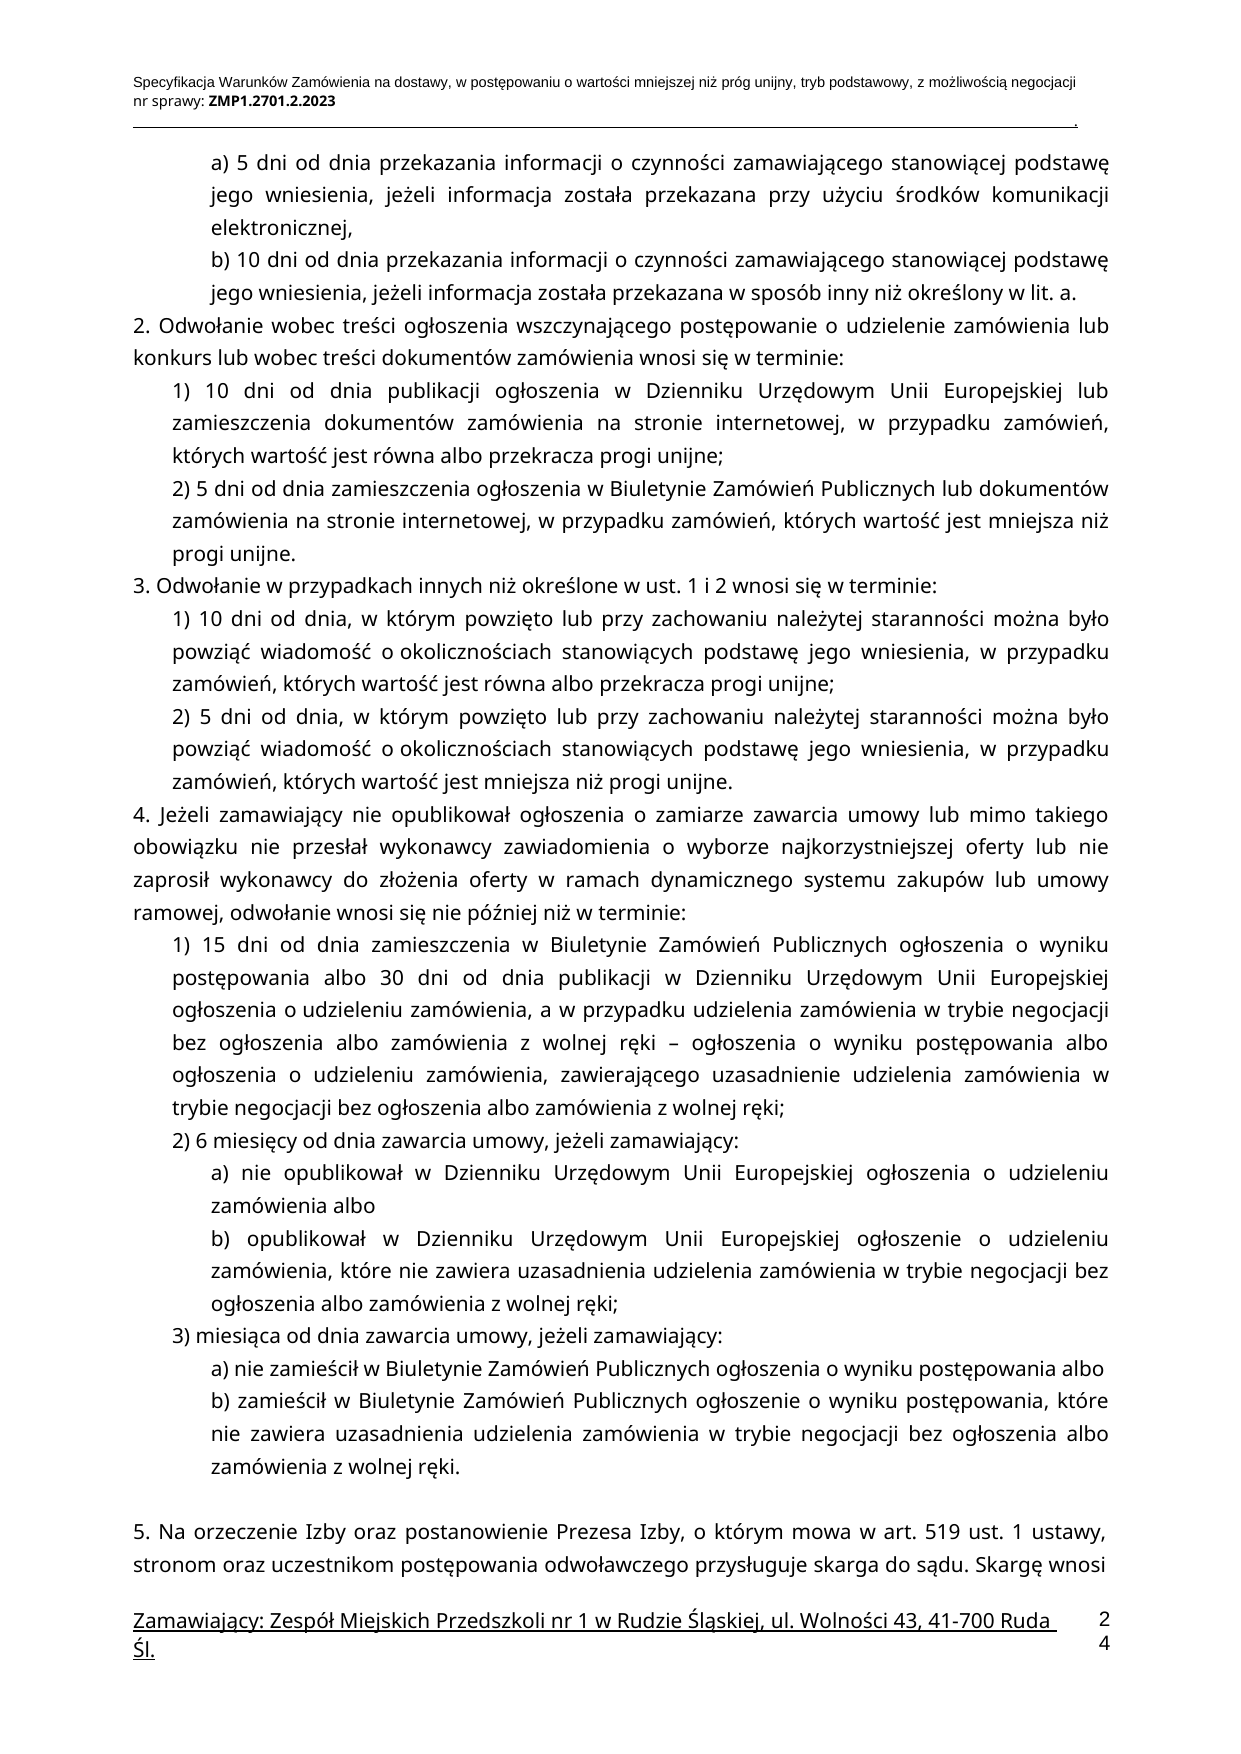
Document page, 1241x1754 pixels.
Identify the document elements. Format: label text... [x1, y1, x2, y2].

text 1) 15 dni od dnia zamieszczenia w Biuletynie Zamówień Publicznych ogłoszenia o wyniku postępowania albo 30 dni od dnia publikacji w Dzienniku Urzędowym Unii Europejskiej ogłoszenia o udzieleniu zamówienia, a w przypadku udzielenia zamówienia w trybie negocjacji bez ogłoszenia albo zamówienia z wolnej ręki – ogłoszenia o wyniku postępowania albo ogłoszenia o udzieleniu zamówienia, zawierającego uzasadnienie udzielenia zamówienia w trybie negocjacji bez ogłoszenia albo zamówienia z wolnej ręki; [172, 930, 1110, 1122]
text b) 10 dni od dnia przekazania informacji o czynności zamawiającego stanowiącej podstawę jego wniesienia, jeżeli informacja została przekazana w sposób inny niż określony w lit. a. [211, 246, 1110, 307]
text a) nie zamieścił w Biuletynie Zamówień Publicznych ogłoszenia o wyniku postępowania albo [211, 1354, 1110, 1382]
text a) nie opublikował w Dzienniku Urzędowym Unii Europejskiej ogłoszenia o udzieleniu zamówienia albo [211, 1158, 1110, 1219]
text b) zamieścił w Biuletynie Zamówień Publicznych ogłoszenie o wyniku postępowania, które nie zawiera uzasadnienia udzielenia zamówienia w trybie negocjacji bez ogłoszenia albo zamówienia z wolnej ręki. [211, 1387, 1110, 1480]
text 1) 10 dni od dnia publikacji ogłoszenia w Dzienniku Urzędowym Unii Europejskiej lub zamieszczenia dokumentów zamówienia na stronie internetowej, w przypadku zamówień, których wartość jest równa albo przekracza progi unijne; [172, 376, 1110, 469]
text 2) 5 dni od dnia zamieszczenia ogłoszenia w Biuletynie Zamówień Publicznych lub dokumentów zamówienia na stronie internetowej, w przypadku zamówień, których wartość jest mniejsza niż progi unijne. [172, 474, 1110, 567]
text a) 5 dni od dnia przekazania informacji o czynności zamawiającego stanowiącej podstawę jego wniesienia, jeżeli informacja została przekazana przy użyciu środków komunikacji elektronicznej, [211, 148, 1110, 241]
text 2. Odwołanie wobec treści ogłoszenia wszczynającego postępowanie o udzielenie zamówienia lub konkurs lub wobec treści dokumentów zamówienia wnosi się w terminie: [133, 311, 1110, 372]
text b) opublikował w Dzienniku Urzędowym Unii Europejskiej ogłoszenie o udzieleniu zamówienia, które nie zawiera uzasadnienia udzielenia zamówienia w trybie negocjacji bez ogłoszenia albo zamówienia z wolnej ręki; [211, 1224, 1110, 1317]
text 3) miesiąca od dnia zawarcia umowy, jeżeli zamawiający: [172, 1321, 1110, 1350]
text 2) 6 miesięcy od dnia zawarcia umowy, jeżeli zamawiający: [172, 1126, 1110, 1154]
text 5. Na orzeczenie Izby oraz postanowienie Prezesa Izby, o którym mowa w art. 519 ust. 1 ustawy, stronom oraz uczestnikom postępowania odwoławczego przysługuje skarga do sądu. Skargę wnosi [133, 1517, 1107, 1578]
text 2) 5 dni od dnia, w którym powzięto lub przy zachowaniu należytej staranności można było powziąć wiadomość o okolicznościach stanowiących podstawę jego wniesienia, w przypadku zamówień, których wartość jest mniejsza niż progi unijne. [172, 702, 1110, 796]
text 4. Jeżeli zamawiający nie opublikował ogłoszenia o zamiarze zawarcia umowy lub mimo takiego obowiązku nie przesłał wykonawcy zawiadomienia o wyborze najkorzystniejszej oferty lub nie zaprosił wykonawcy do złożenia oferty w ramach dynamicznego systemu zakupów lub umowy ramowej, odwołanie wnosi się nie później niż w terminie: [133, 800, 1110, 926]
text 1) 10 dni od dnia, w którym powzięto lub przy zachowaniu należytej staranności można było powziąć wiadomość o okolicznościach stanowiących podstawę jego wniesienia, w przypadku zamówień, których wartość jest równa albo przekracza progi unijne; [172, 604, 1110, 698]
text 3. Odwołanie w przypadkach innych niż określone w ust. 1 i 2 wnosi się w terminie: [133, 572, 1110, 600]
